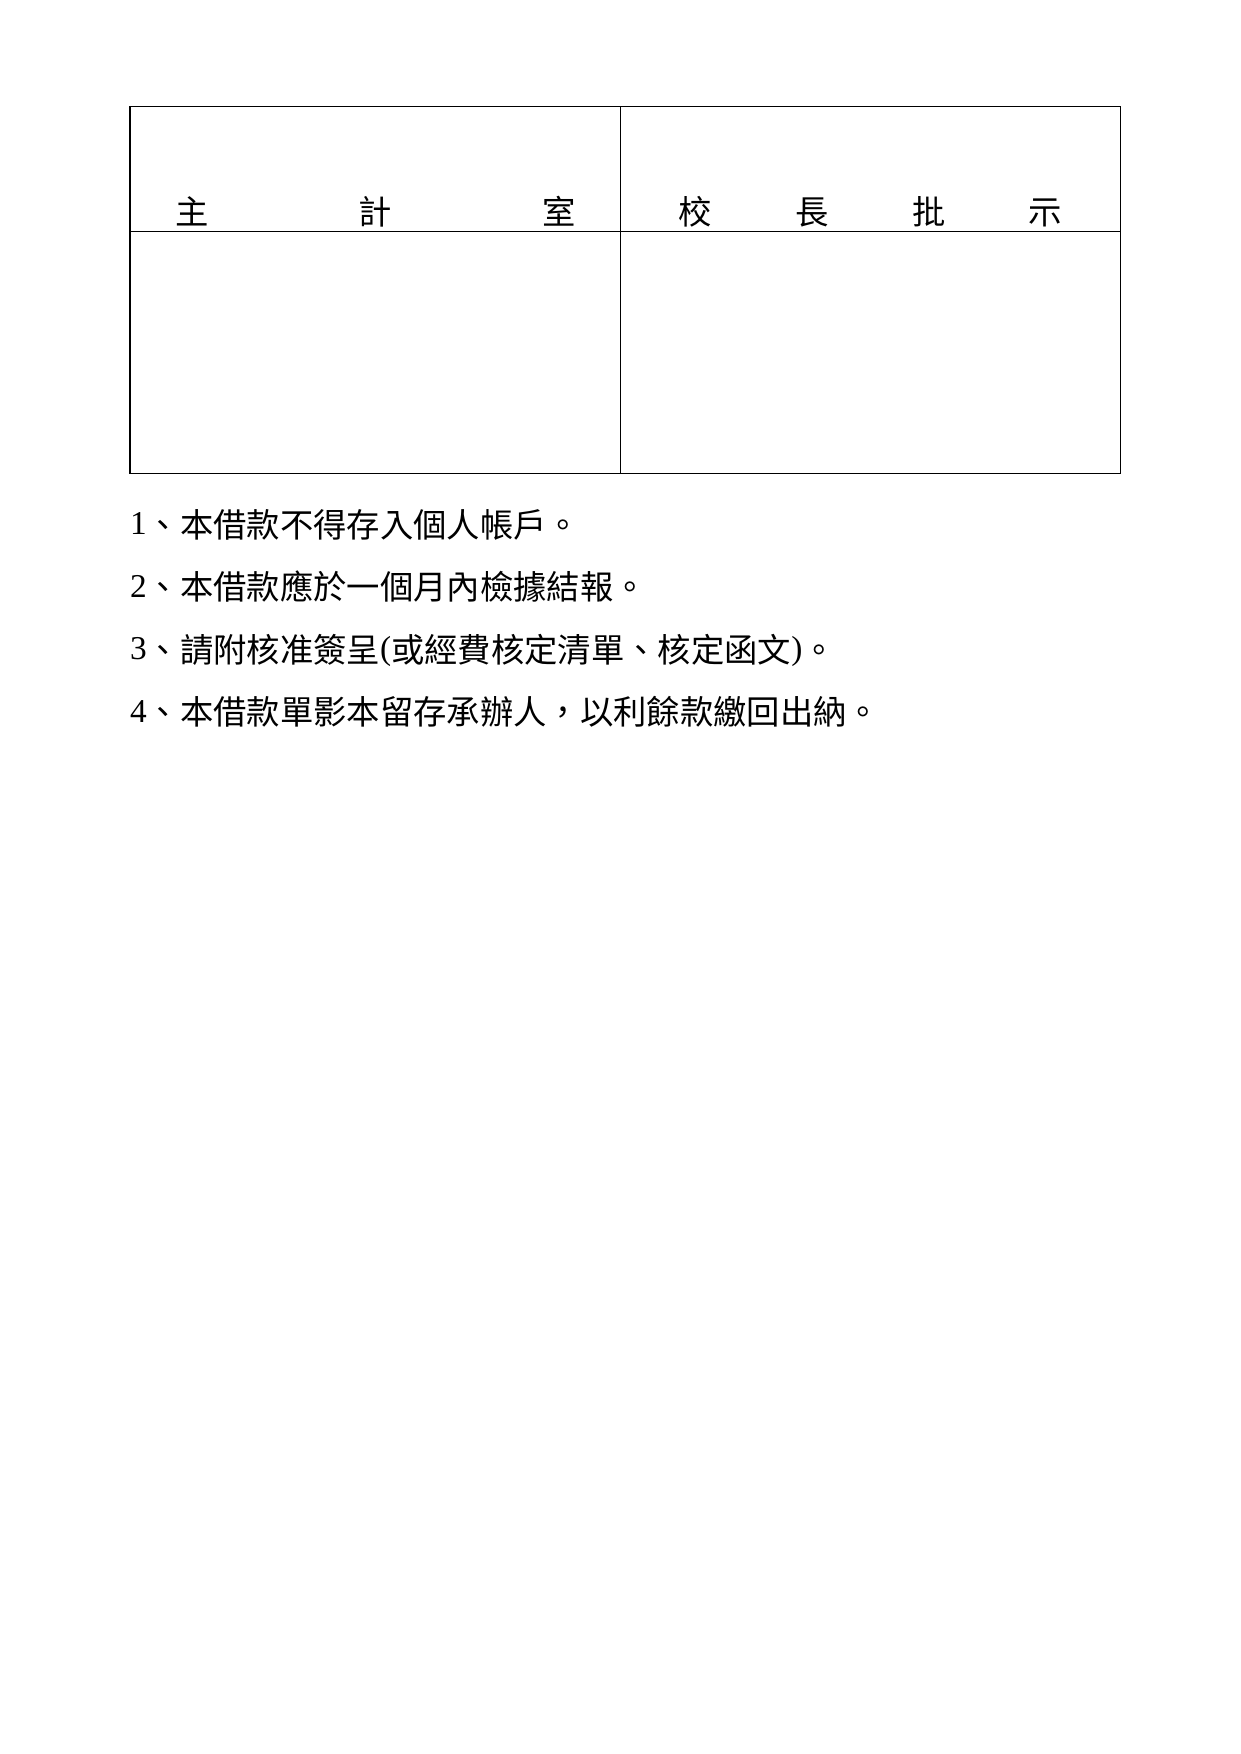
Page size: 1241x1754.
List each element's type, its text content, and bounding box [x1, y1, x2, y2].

text 4、本借款單影本留存承辦人，以利餘款繳回出納。 [130, 668, 1110, 731]
table_cell 校 長 批 示 [621, 107, 1120, 231]
table_cell [131, 232, 620, 473]
text 2、本借款應於一個月內檢據結報。 [130, 543, 1110, 606]
text 3、請附核准簽呈(或經費核定清單、核定函文)。 [130, 606, 1110, 668]
table_cell [621, 232, 1120, 473]
text 1、本借款不得存入個人帳戶。 [130, 481, 1110, 543]
table_cell 主 計 室 [131, 107, 620, 231]
